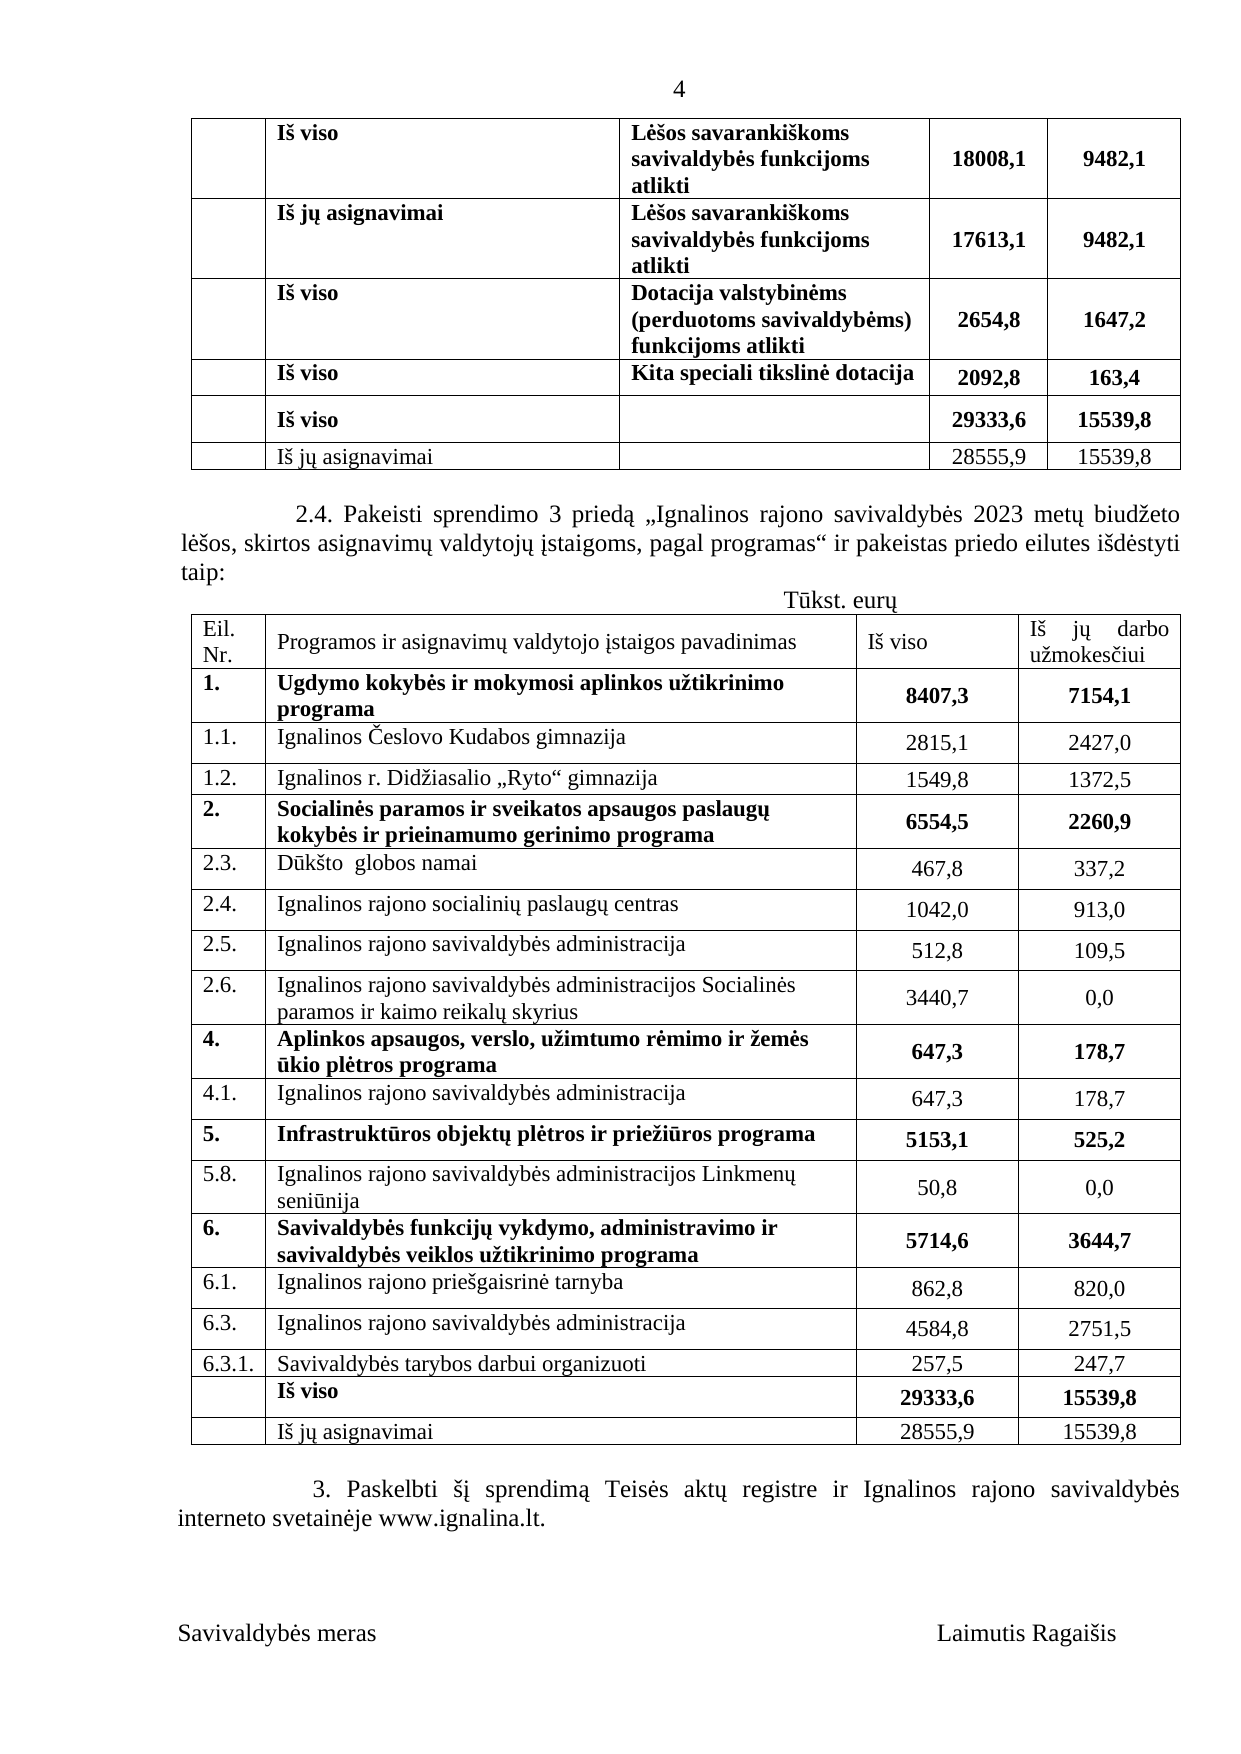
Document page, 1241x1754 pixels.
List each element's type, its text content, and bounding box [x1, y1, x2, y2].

table_cell 2815,1 [857, 723, 1018, 762]
table_cell 467,8 [857, 849, 1018, 889]
table_cell Iš viso [266, 396, 619, 442]
table_cell 1.1. [192, 723, 265, 762]
table_header Eil. Nr. [192, 615, 265, 668]
table_cell 2092,8 [930, 360, 1047, 395]
table_cell Iš jų asignavimai [266, 443, 619, 469]
table_cell 6554,5 [857, 795, 1018, 848]
table_cell Ignalinos Česlovo Kudabos gimnazija [266, 723, 856, 762]
table_cell 1647,2 [1048, 279, 1180, 358]
table_cell 9482,1 [1048, 119, 1180, 198]
table_cell Iš viso [266, 119, 619, 198]
table_cell 913,0 [1019, 890, 1180, 929]
table_cell 0,0 [1019, 1161, 1180, 1213]
table_cell Iš viso [266, 279, 619, 358]
table_cell 15539,8 [1048, 443, 1180, 469]
table_cell 2654,8 [930, 279, 1047, 358]
table_cell 109,5 [1019, 931, 1180, 970]
table_cell 15539,8 [1019, 1418, 1180, 1444]
table_cell 2260,9 [1019, 795, 1180, 848]
table_cell 2.3. [192, 849, 265, 889]
table_cell Savivaldybės tarybos darbui organizuoti [266, 1350, 856, 1376]
table_cell 28555,9 [930, 443, 1047, 469]
table_cell Iš jų asignavimai [266, 1418, 856, 1444]
table_cell Ignalinos rajono savivaldybės administracijos Linkmenų seniūnija [266, 1161, 856, 1213]
table_cell 18008,1 [930, 119, 1047, 198]
table_cell 4584,8 [857, 1309, 1018, 1349]
table_cell 3644,7 [1019, 1214, 1180, 1267]
table_cell 7154,1 [1019, 669, 1180, 722]
table_cell 1549,8 [857, 764, 1018, 794]
table_cell 257,5 [857, 1350, 1018, 1376]
table_cell Iš viso [266, 360, 619, 395]
table_cell 1.2. [192, 764, 265, 794]
table_cell 5.8. [192, 1161, 265, 1213]
table_cell Lėšos savarankiškoms savivaldybės funkcijoms atlikti [620, 199, 929, 278]
table_cell [192, 360, 265, 395]
table_header Programos ir asignavimų valdytojo įstaigos pavadinimas [266, 615, 856, 668]
table_cell 247,7 [1019, 1350, 1180, 1376]
table_cell Kita speciali tikslinė dotacija [620, 360, 929, 395]
table_cell [192, 396, 265, 442]
table_header Iš jų darbo užmokesčiui [1019, 615, 1180, 668]
table_cell 5714,6 [857, 1214, 1018, 1267]
table_cell 28555,9 [857, 1418, 1018, 1444]
text 2.4. Pakeisti sprendimo 3 priedą „Ignalinos rajono savivaldybės 2023 metų biudžeto lėšos, skirtos asignavimų valdytojų įstaigoms, pagal programas“ ir pakeistas priedo eilutes išdėstyti taip: [181, 499, 1181, 585]
table_cell 5153,1 [857, 1120, 1018, 1159]
table_cell 178,7 [1019, 1025, 1180, 1078]
table_cell 2427,0 [1019, 723, 1180, 762]
table_cell [620, 443, 929, 469]
table_cell Ignalinos rajono socialinių paslaugų centras [266, 890, 856, 929]
table_cell 2.5. [192, 931, 265, 970]
table_cell Ignalinos rajono savivaldybės administracija [266, 1309, 856, 1349]
table_header Iš viso [857, 615, 1018, 668]
table_cell Iš viso [266, 1377, 856, 1417]
table_cell 9482,1 [1048, 199, 1180, 278]
table_cell 2. [192, 795, 265, 848]
table_cell 15539,8 [1048, 396, 1180, 442]
table_cell 50,8 [857, 1161, 1018, 1213]
table_cell 512,8 [857, 931, 1018, 970]
table_cell Ugdymo kokybės ir mokymosi aplinkos užtikrinimo programa [266, 669, 856, 722]
table_cell 29333,6 [930, 396, 1047, 442]
table_cell Infrastruktūros objektų plėtros ir priežiūros programa [266, 1120, 856, 1159]
table_cell [192, 1377, 265, 1417]
table_cell 2.4. [192, 890, 265, 929]
text Tūkst. eurų [181, 585, 1181, 614]
table_cell 178,7 [1019, 1079, 1180, 1119]
table_cell 337,2 [1019, 849, 1180, 889]
text Savivaldybės meras Laimutis Ragaišis [177, 1618, 1181, 1647]
table_cell 8407,3 [857, 669, 1018, 722]
table_cell Ignalinos r. Didžiasalio „Ryto“ gimnazija [266, 764, 856, 794]
table_cell Lėšos savarankiškoms savivaldybės funkcijoms atlikti [620, 119, 929, 198]
table_cell 1. [192, 669, 265, 722]
table_cell 163,4 [1048, 360, 1180, 395]
table_cell Aplinkos apsaugos, verslo, užimtumo rėmimo ir žemės ūkio plėtros programa [266, 1025, 856, 1078]
table_cell 4.1. [192, 1079, 265, 1119]
table_cell 820,0 [1019, 1268, 1180, 1308]
table_cell 6.3.1. [192, 1350, 265, 1376]
table_cell 2751,5 [1019, 1309, 1180, 1349]
table_cell 6.1. [192, 1268, 265, 1308]
table_cell Savivaldybės funkcijų vykdymo, administravimo ir savivaldybės veiklos užtikrinimo programa [266, 1214, 856, 1267]
table_cell Socialinės paramos ir sveikatos apsaugos paslaugų kokybės ir prieinamumo gerinimo programa [266, 795, 856, 848]
table_cell 862,8 [857, 1268, 1018, 1308]
table_cell 29333,6 [857, 1377, 1018, 1417]
text 3. Paskelbti šį sprendimą Teisės aktų registre ir Ignalinos rajono savivaldybės interneto svetainėje www.ignalina.lt. [177, 1474, 1181, 1532]
table_cell Dotacija valstybinėms (perduotoms savivaldybėms) funkcijoms atlikti [620, 279, 929, 358]
table_cell Dūkšto globos namai [266, 849, 856, 889]
table_cell [620, 396, 929, 442]
table_cell 1372,5 [1019, 764, 1180, 794]
table_cell 4. [192, 1025, 265, 1078]
table_cell 3440,7 [857, 971, 1018, 1024]
table_cell 525,2 [1019, 1120, 1180, 1159]
table_cell Iš jų asignavimai [266, 199, 619, 278]
table_cell [192, 443, 265, 469]
table_cell [192, 199, 265, 278]
table_cell Ignalinos rajono priešgaisrinė tarnyba [266, 1268, 856, 1308]
table_cell 1042,0 [857, 890, 1018, 929]
table_cell [192, 1418, 265, 1444]
table_cell [192, 119, 265, 198]
table_cell 5. [192, 1120, 265, 1159]
table_cell 647,3 [857, 1025, 1018, 1078]
table_cell 0,0 [1019, 971, 1180, 1024]
table_cell 15539,8 [1019, 1377, 1180, 1417]
table_cell 6.3. [192, 1309, 265, 1349]
table_cell 2.6. [192, 971, 265, 1024]
table_cell Ignalinos rajono savivaldybės administracija [266, 1079, 856, 1119]
table_cell Ignalinos rajono savivaldybės administracijos Socialinės paramos ir kaimo reikalų skyrius [266, 971, 856, 1024]
table_cell 6. [192, 1214, 265, 1267]
table_cell [192, 279, 265, 358]
table_cell Ignalinos rajono savivaldybės administracija [266, 931, 856, 970]
table_cell 647,3 [857, 1079, 1018, 1119]
table_cell 17613,1 [930, 199, 1047, 278]
